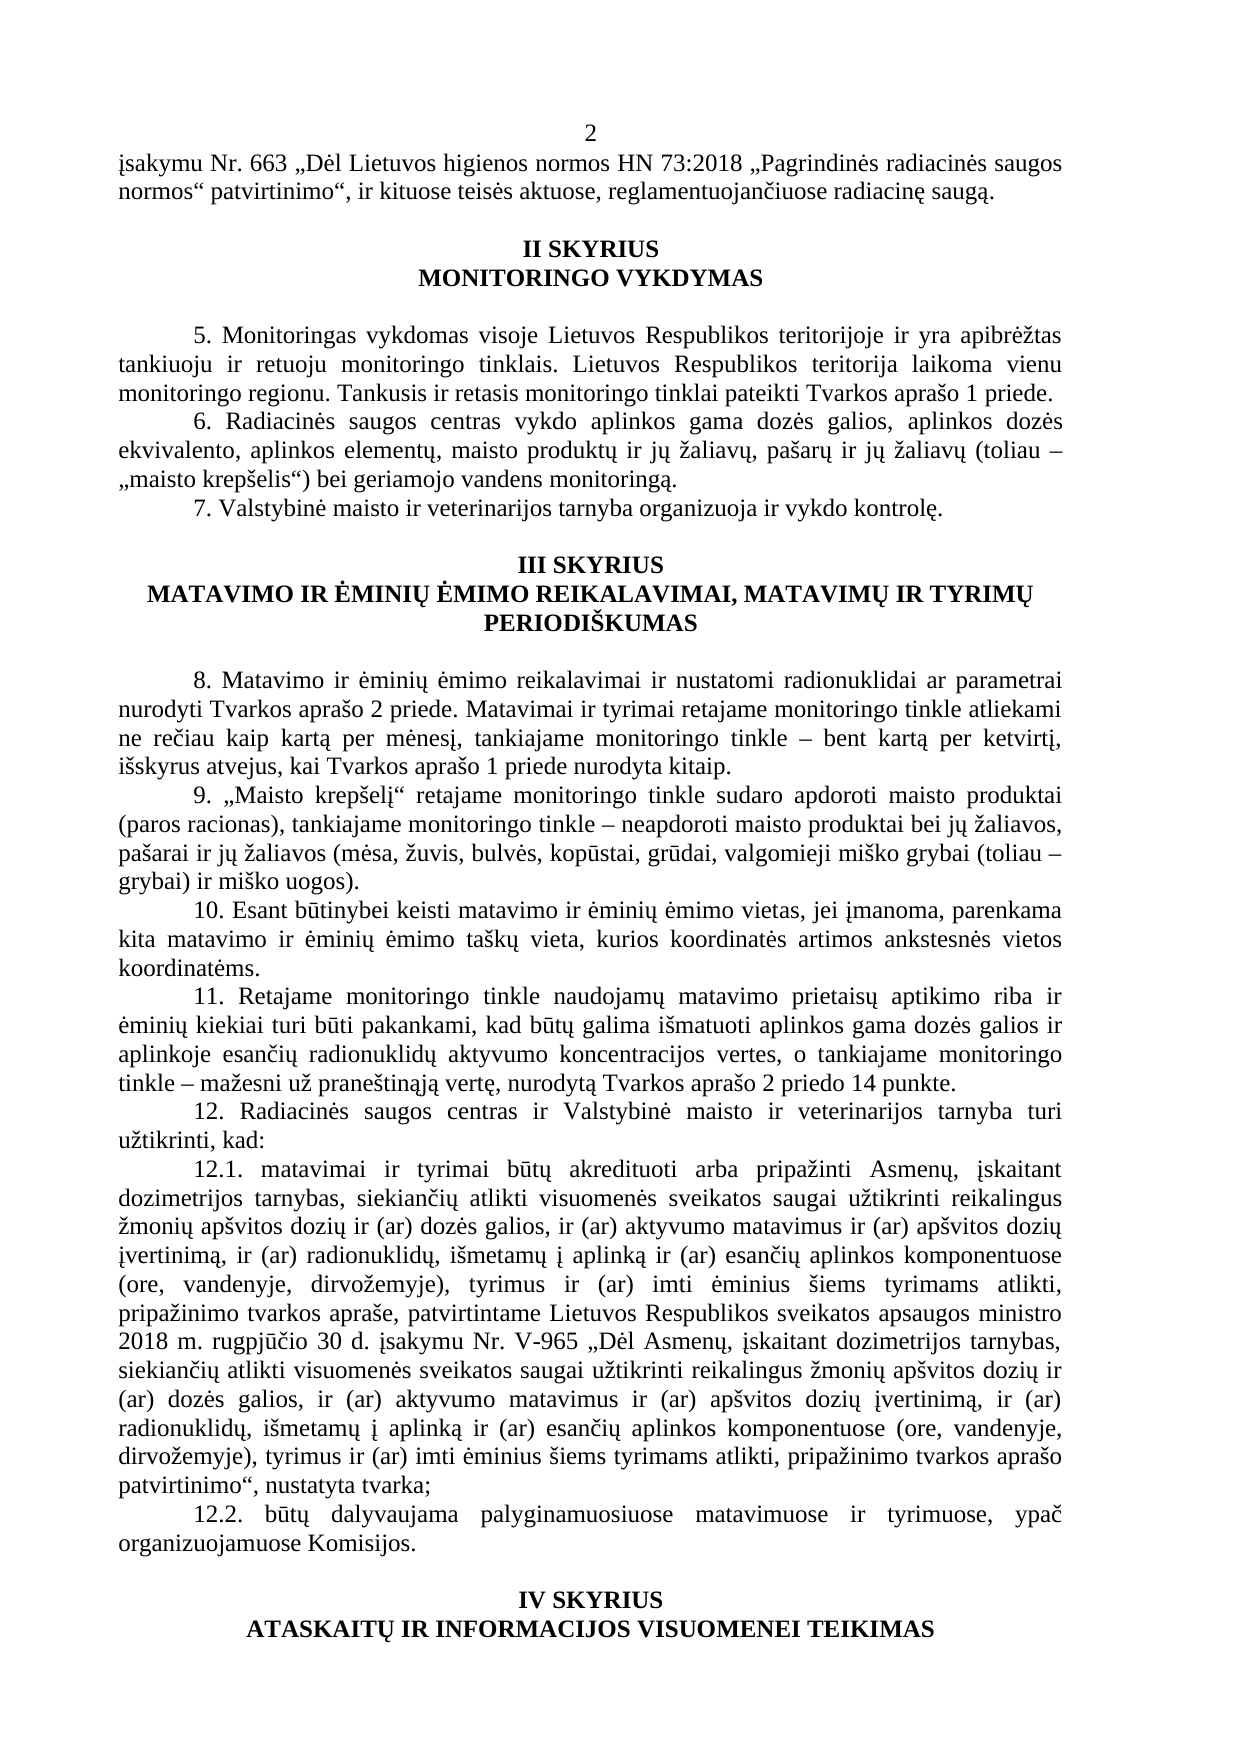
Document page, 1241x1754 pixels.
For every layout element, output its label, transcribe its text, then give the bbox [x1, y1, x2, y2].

text 7. Valstybinė maisto ir veterinarijos tarnyba organizuoja ir vykdo kontrolę. [118, 493, 1063, 521]
text 8. Matavimo ir ėminių ėmimo reikalavimai ir nustatomi radionuklidai ar parametrai nurodyti Tvarkos aprašo 2 priede. Matavimai ir tyrimai retajame monitoringo tinkle atliekami ne rečiau kaip kartą per mėnesį, tankiajame monitoringo tinkle – bent kartą per ketvirtį, išskyrus atvejus, kai Tvarkos aprašo 1 priede nurodyta kitaip. [118, 665, 1063, 780]
text 6. Radiacinės saugos centras vykdo aplinkos gama dozės galios, aplinkos dozės ekvivalento, aplinkos elementų, maisto produktų ir jų žaliavų, pašarų ir jų žaliavų (toliau – „maisto krepšelis“) bei geriamojo vandens monitoringą. [118, 406, 1063, 493]
text MATAVIMO IR ĖMINIŲ ĖMIMO REIKALAVIMAI, MATAVIMŲ IR TYRIMŲ PERIODIŠKUMAS [118, 579, 1063, 636]
text 11. Retajame monitoringo tinkle naudojamų matavimo prietaisų aptikimo riba ir ėminių kiekiai turi būti pakankami, kad būtų galima išmatuoti aplinkos gama dozės galios ir aplinkoje esančių radionuklidų aktyvumo koncentracijos vertes, o tankiajame monitoringo tinkle – mažesni už praneštinąją vertę, nurodytą Tvarkos aprašo 2 priedo 14 punkte. [118, 981, 1063, 1096]
text II SKYRIUS [118, 234, 1063, 263]
text 9. „Maisto krepšelį“ retajame monitoringo tinkle sudaro apdoroti maisto produktai (paros racionas), tankiajame monitoringo tinkle – neapdoroti maisto produktai bei jų žaliavos, pašarai ir jų žaliavos (mėsa, žuvis, bulvės, kopūstai, grūdai, valgomieji miško grybai (toliau – grybai) ir miško uogos). [118, 780, 1063, 895]
text 5. Monitoringas vykdomas visoje Lietuvos Respublikos teritorijoje ir yra apibrėžtas tankiuoju ir retuoju monitoringo tinklais. Lietuvos Respublikos teritorija laikoma vienu monitoringo regionu. Tankusis ir retasis monitoringo tinklai pateikti Tvarkos aprašo 1 priede. [118, 320, 1063, 406]
text 10. Esant būtinybei keisti matavimo ir ėminių ėmimo vietas, jei įmanoma, parenkama kita matavimo ir ėminių ėmimo taškų vieta, kurios koordinatės artimos ankstesnės vietos koordinatėms. [118, 895, 1063, 981]
text įsakymu Nr. 663 „Dėl Lietuvos higienos normos HN 73:2018 „Pagrindinės radiacinės saugos normos“ patvirtinimo“, ir kituose teisės aktuose, reglamentuojančiuose radiacinę saugą. [118, 148, 1063, 205]
text 12. Radiacinės saugos centras ir Valstybinė maisto ir veterinarijos tarnyba turi užtikrinti, kad: [118, 1096, 1063, 1154]
text MONITORINGO VYKDYMAS [118, 263, 1063, 291]
text IV SKYRIUS [118, 1585, 1063, 1614]
text III SKYRIUS [118, 550, 1063, 579]
text ATASKAITŲ IR INFORMACIJOS VISUOMENEI TEIKIMAS [118, 1614, 1063, 1643]
text 12.2. būtų dalyvaujama palyginamuosiuose matavimuose ir tyrimuose, ypač organizuojamuose Komisijos. [118, 1499, 1063, 1556]
text 12.1. matavimai ir tyrimai būtų akredituoti arba pripažinti Asmenų, įskaitant dozimetrijos tarnybas, siekiančių atlikti visuomenės sveikatos saugai užtikrinti reikalingus žmonių apšvitos dozių ir (ar) dozės galios, ir (ar) aktyvumo matavimus ir (ar) apšvitos dozių įvertinimą, ir (ar) radionuklidų, išmetamų į aplinką ir (ar) esančių aplinkos komponentuose (ore, vandenyje, dirvožemyje), tyrimus ir (ar) imti ėminius šiems tyrimams atlikti, pripažinimo tvarkos apraše, patvirtintame Lietuvos Respublikos sveikatos apsaugos ministro 2018 m. rugpjūčio 30 d. įsakymu Nr. V-965 „Dėl Asmenų, įskaitant dozimetrijos tarnybas, siekiančių atlikti visuomenės sveikatos saugai užtikrinti reikalingus žmonių apšvitos dozių ir (ar) dozės galios, ir (ar) aktyvumo matavimus ir (ar) apšvitos dozių įvertinimą, ir (ar) radionuklidų, išmetamų į aplinką ir (ar) esančių aplinkos komponentuose (ore, vandenyje, dirvožemyje), tyrimus ir (ar) imti ėminius šiems tyrimams atlikti, pripažinimo tvarkos aprašo patvirtinimo“, nustatyta tvarka; [118, 1154, 1063, 1499]
